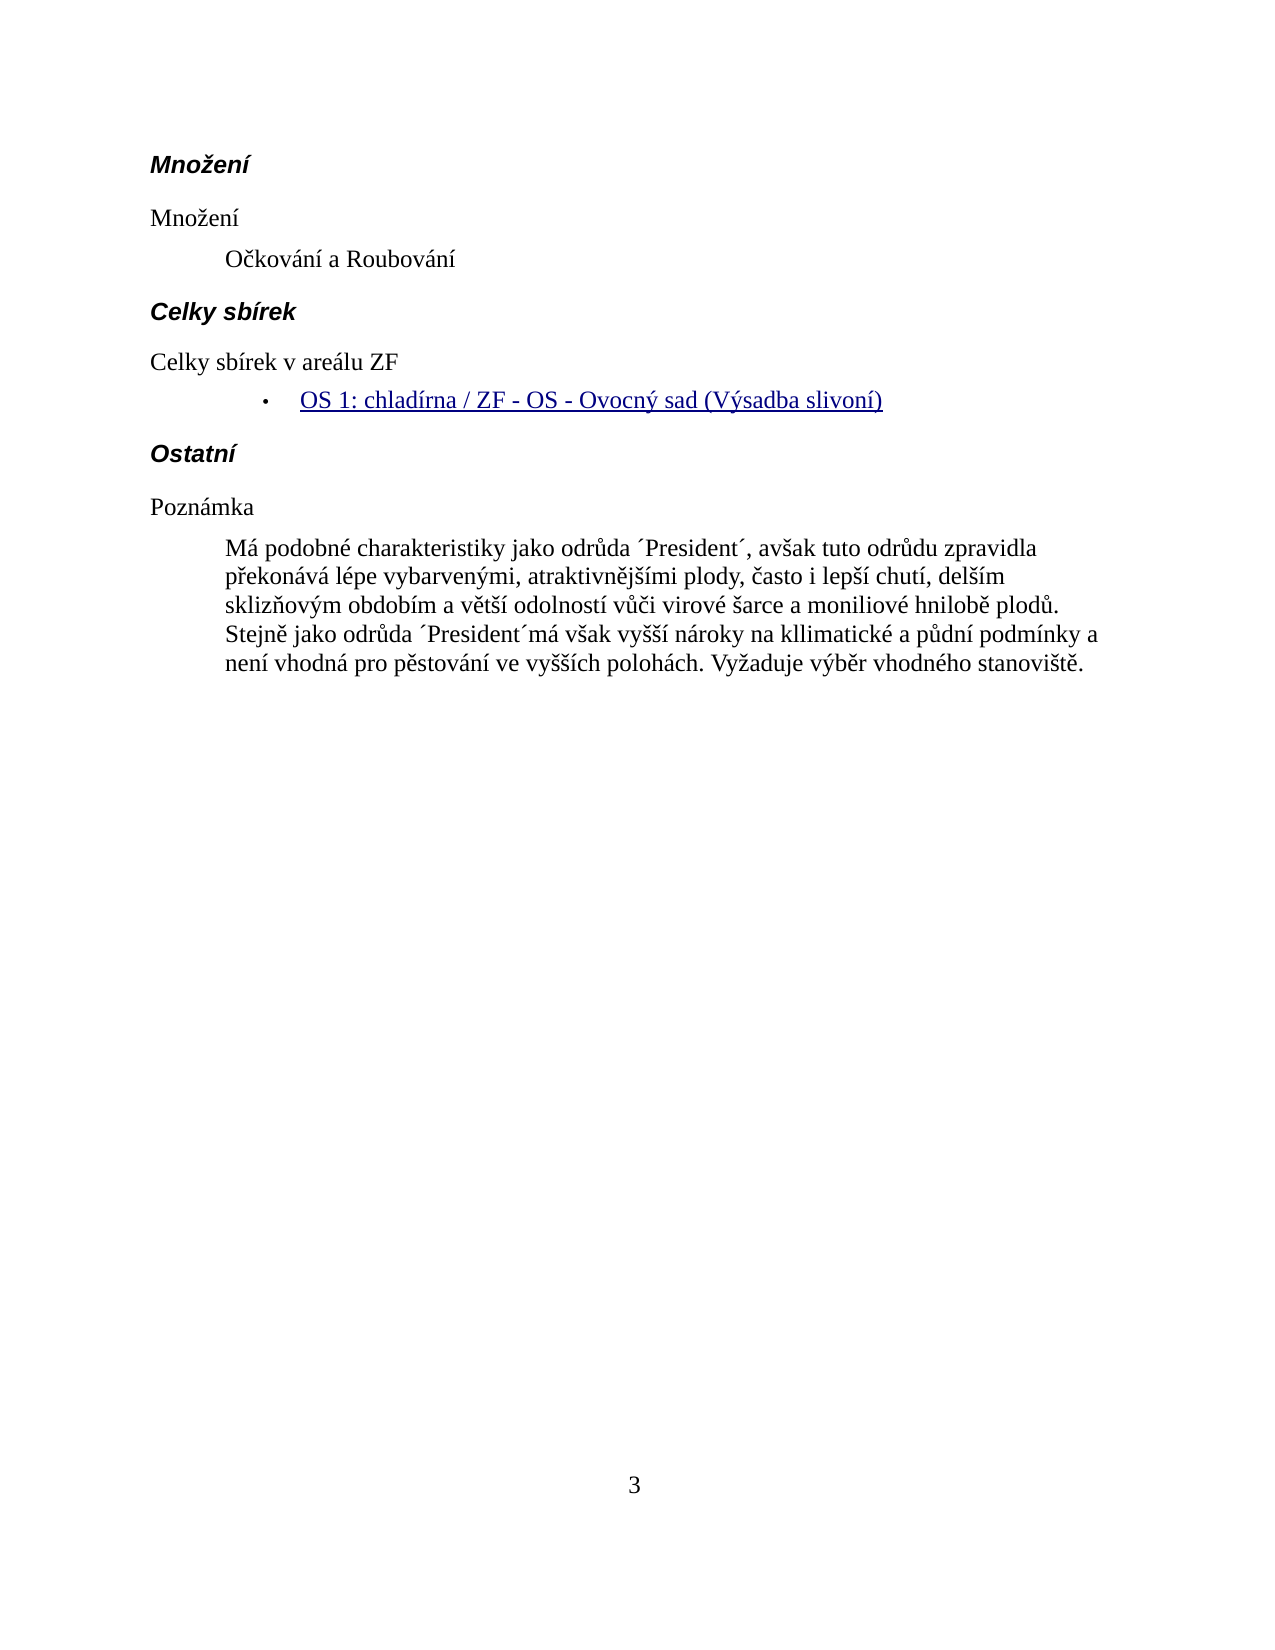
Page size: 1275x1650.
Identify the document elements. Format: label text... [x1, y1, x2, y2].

text Očkování a Roubování [225, 244, 1125, 272]
subtitle Ostatní [150, 439, 1125, 467]
text Celky sbírek v areálu ZF [150, 347, 1125, 376]
list OS 1: chladírna / ZF - OS - Ovocný sad (Výsadba slivoní) [262, 385, 1125, 414]
text Má podobné charakteristiky jako odrůda ´President´, avšak tuto odrůdu zpravidla překonává lépe vybarvenými, atraktivnějšími plody, často i lepší chutí, delším sklizňovým obdobím a větší odolností vůči virové šarce a moniliové hnilobě plodů. Stejně jako odrůda ´President´má však vyšší nároky na kllimatické a půdní podmínky a není vhodná pro pěstování ve vyšších polohách. Vyžaduje výběr vhodného stanoviště. [225, 533, 1125, 676]
subtitle Celky sbírek [150, 297, 1125, 326]
text Množení [150, 203, 1125, 232]
subtitle Množení [150, 150, 1125, 178]
text Poznámka [150, 492, 1125, 521]
